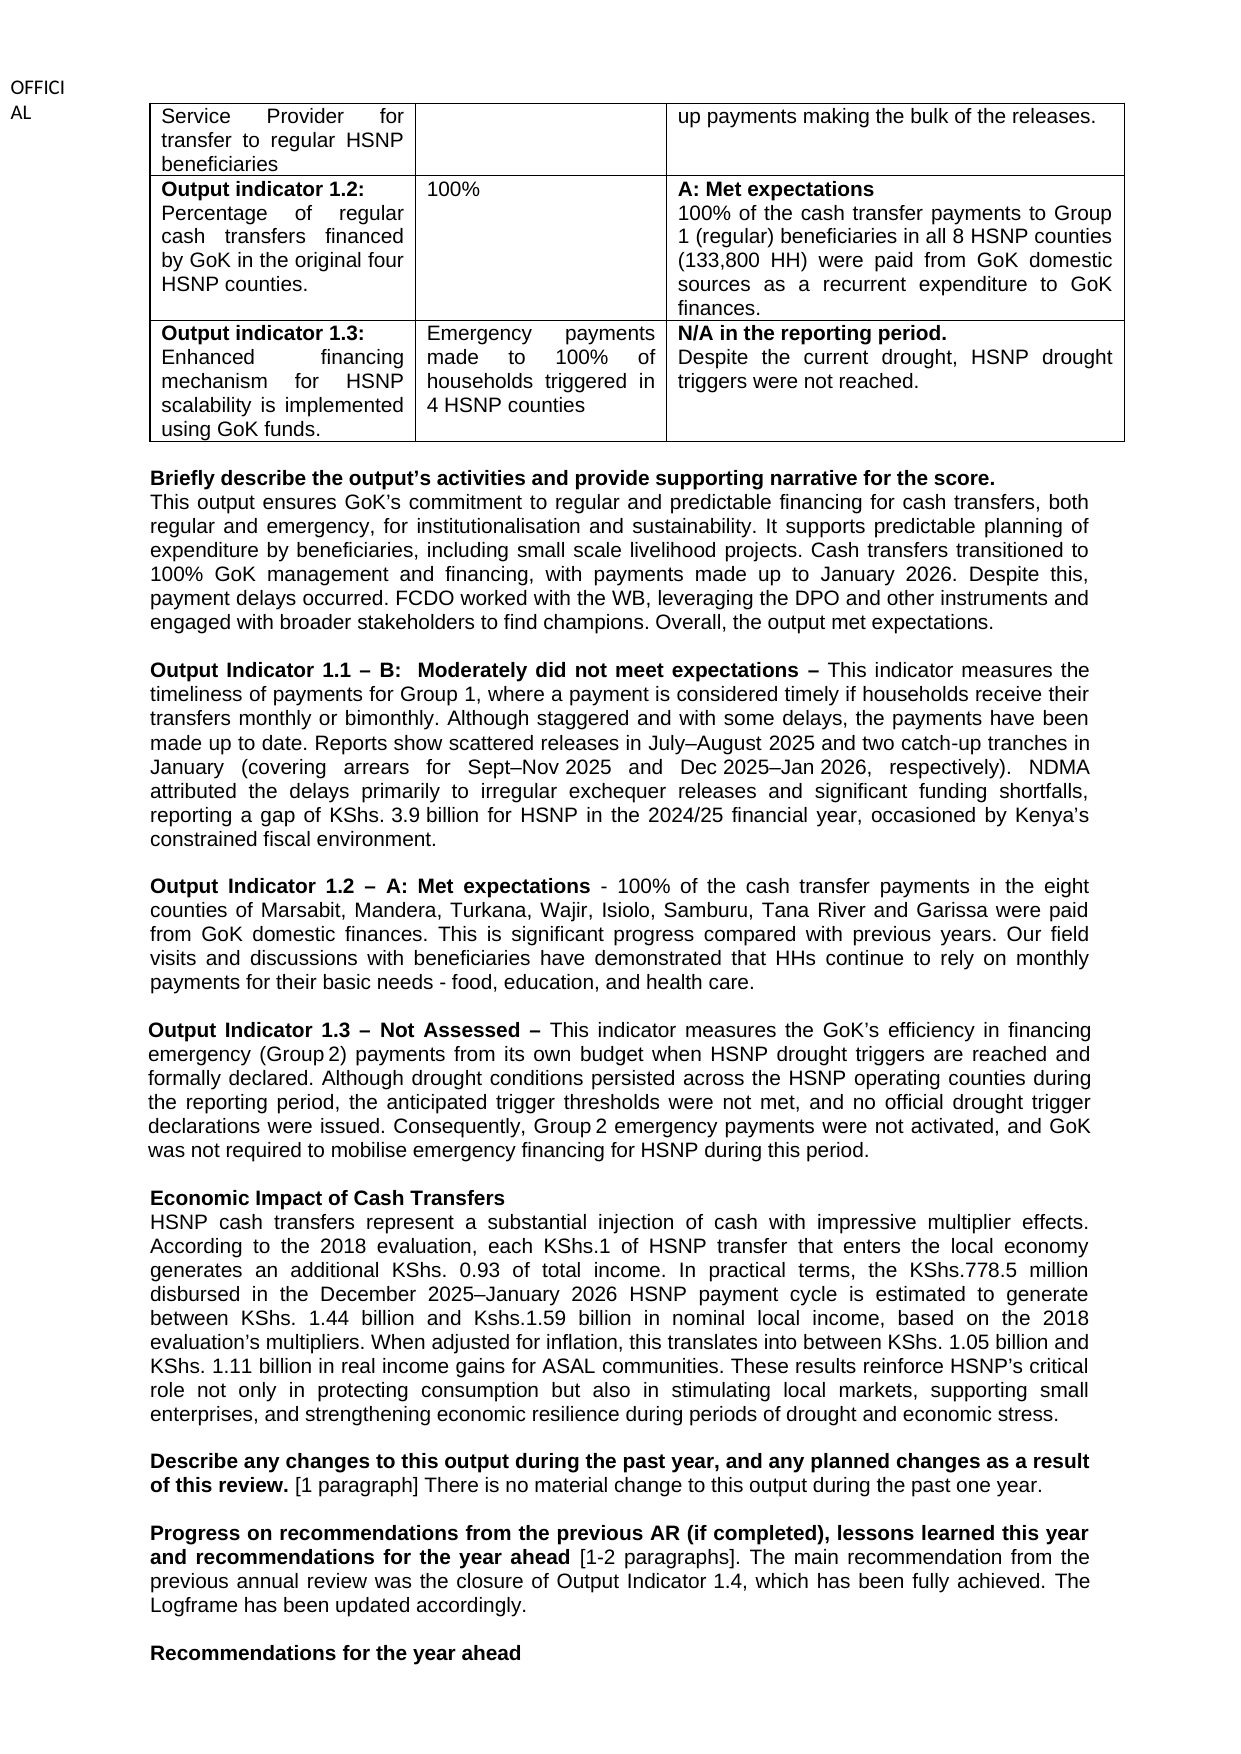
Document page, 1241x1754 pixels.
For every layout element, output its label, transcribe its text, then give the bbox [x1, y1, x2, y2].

table_cell Emergency payments made to 100% of households triggered in 4 HSNP counties [416, 321, 666, 441]
text Briefly describe the output’s activities and provide supporting narrative for the score. [150, 466, 1090, 490]
text Describe any changes to this output during the past year, and any planned changes as a result of this review. [1 paragraph] There is no material change to this output during the past one year. [150, 1449, 1090, 1497]
table_cell up payments making the bulk of the releases. [667, 104, 1124, 175]
table_cell [416, 104, 666, 175]
table_cell Output indicator 1.3: Enhanced financing mechanism for HSNP scalability is implemented using GoK funds. [151, 321, 415, 441]
text Output Indicator 1.2 – A: Met expectations - 100% of the cash transfer payments in the eight counties of Marsabit, Mandera, Turkana, Wajir, Isiolo, Samburu, Tana River and Garissa were paid from GoK domestic finances. This is significant progress compared with previous years. Our field visits and discussions with beneficiaries have demonstrated that HHs continue to rely on monthly payments for their basic needs - food, education, and health care. [150, 874, 1090, 994]
text Output Indicator 1.3 – Not Assessed – This indicator measures the GoK’s efficiency in financing emergency (Group 2) payments from its own budget when HSNP drought triggers are reached and formally declared. Although drought conditions persisted across the HSNP operating counties during the reporting period, the anticipated trigger thresholds were not met, and no official drought trigger declarations were issued. Consequently, Group 2 emergency payments were not activated, and GoK was not required to mobilise emergency financing for HSNP during this period. [148, 1018, 1092, 1162]
table_cell A: Met expectations 100% of the cash transfer payments to Group 1 (regular) beneficiaries in all 8 HSNP counties (133,800 HH) were paid from GoK domestic sources as a recurrent expenditure to GoK finances. [667, 176, 1124, 320]
table_cell Service Provider for transfer to regular HSNP beneficiaries [151, 104, 415, 175]
table_cell N/A in the reporting period. Despite the current drought, HSNP drought triggers were not reached. [667, 321, 1124, 441]
text This output ensures GoK’s commitment to regular and predictable financing for cash transfers, both regular and emergency, for institutionalisation and sustainability. It supports predictable planning of expenditure by beneficiaries, including small scale livelihood projects. Cash transfers transitioned to 100% GoK management and financing, with payments made up to January 2026. Despite this, payment delays occurred. FCDO worked with the WB, leveraging the DPO and other instruments and engaged with broader stakeholders to find champions. Overall, the output met expectations. [150, 490, 1090, 634]
table_cell Output indicator 1.2: Percentage of regular cash transfers financed by GoK in the original four HSNP counties. [151, 176, 415, 320]
text Output Indicator 1.1 – B: Moderately did not meet expectations – This indicator measures the timeliness of payments for Group 1, where a payment is considered timely if households receive their transfers monthly or bimonthly. Although staggered and with some delays, the payments have been made up to date. Reports show scattered releases in July–August 2025 and two catch‑up tranches in January (covering arrears for Sept–Nov 2025 and Dec 2025–Jan 2026, respectively). NDMA attributed the delays primarily to irregular exchequer releases and significant funding shortfalls, reporting a gap of KShs. 3.9 billion for HSNP in the 2024/25 financial year, occasioned by Kenya’s constrained fiscal environment. [150, 658, 1090, 850]
table_cell 100% [416, 176, 666, 320]
text Progress on recommendations from the previous AR (if completed), lessons learned this year and recommendations for the year ahead [1-2 paragraphs]. The main recommendation from the previous annual review was the closure of Output Indicator 1.4, which has been fully achieved. The Logframe has been updated accordingly. [150, 1521, 1090, 1617]
text Recommendations for the year ahead [150, 1641, 1090, 1665]
text Economic Impact of Cash Transfers [150, 1186, 1090, 1210]
text HSNP cash transfers represent a substantial injection of cash with impressive multiplier effects. According to the 2018 evaluation, each KShs.1 of HSNP transfer that enters the local economy generates an additional KShs. 0.93 of total income. In practical terms, the KShs.778.5 million disbursed in the December 2025–January 2026 HSNP payment cycle is estimated to generate between KShs. 1.44 billion and Kshs.1.59 billion in nominal local income, based on the 2018 evaluation’s multipliers. When adjusted for inflation, this translates into between KShs. 1.05 billion and KShs. 1.11 billion in real income gains for ASAL communities. These results reinforce HSNP’s critical role not only in protecting consumption but also in stimulating local markets, supporting small enterprises, and strengthening economic resilience during periods of drought and economic stress. [150, 1210, 1090, 1425]
